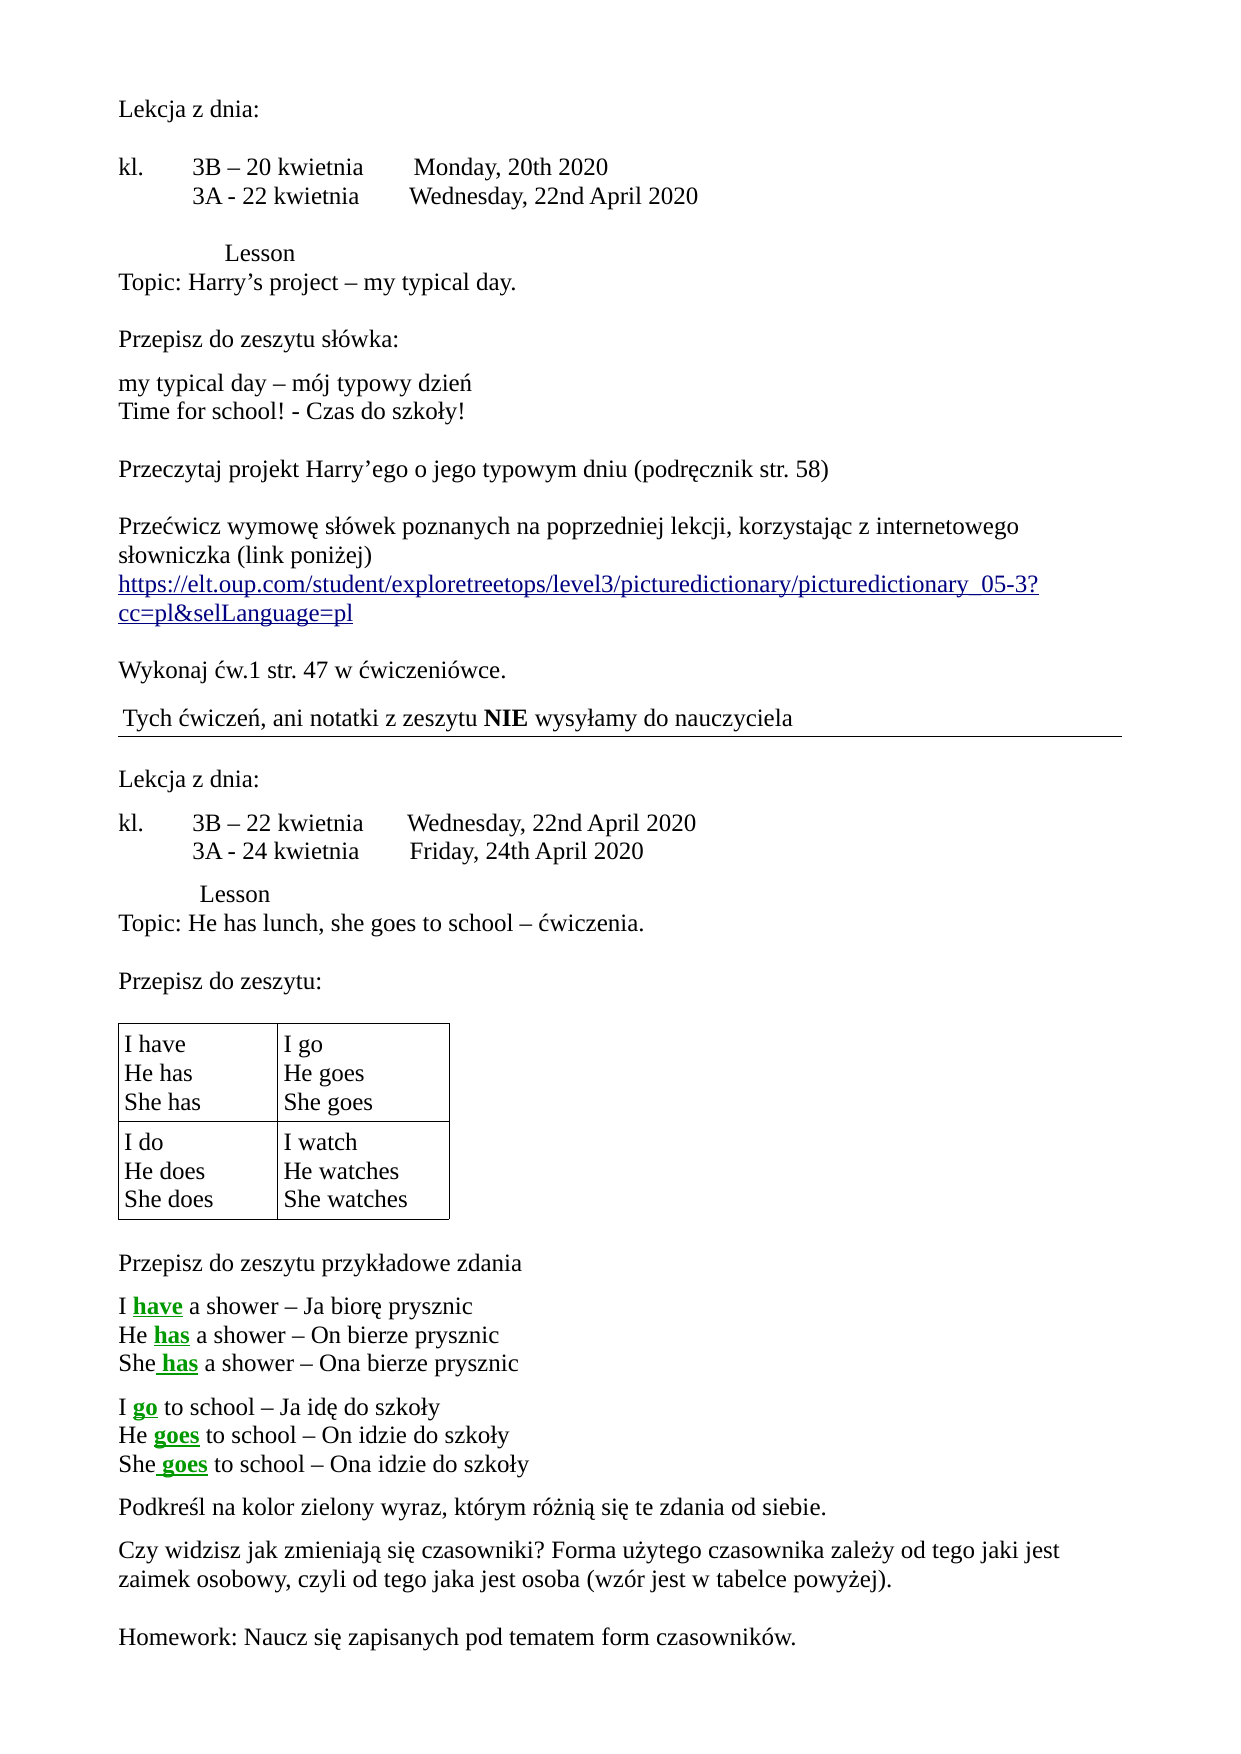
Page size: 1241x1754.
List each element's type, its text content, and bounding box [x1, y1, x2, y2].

text kl. 3B – 20 kwietnia Monday, 20th 2020 [118, 152, 1122, 181]
table_cell I do He does She does [119, 1122, 277, 1219]
text kl. 3B – 22 kwietnia Wednesday, 22nd April 2020 [118, 808, 1122, 836]
text Przepisz do zeszytu przykładowe zdania [118, 1248, 1122, 1277]
text She goes to school – Ona idzie do szkoły [118, 1449, 1122, 1478]
text Przeczytaj projekt Harry’ego o jego typowym dniu (podręcznik str. 58) [118, 454, 1122, 483]
text Homework: Naucz się zapisanych pod tematem form czasowników. [118, 1622, 1122, 1650]
text 3A - 22 kwietnia Wednesday, 22nd April 2020 [118, 181, 1122, 209]
text Przećwicz wymowę słówek poznanych na poprzedniej lekcji, korzystając z internetowego słowniczka (link poniżej) [118, 511, 1122, 569]
text Wykonaj ćw.1 str. 47 w ćwiczeniówce. [118, 655, 1122, 684]
text Lesson [118, 238, 1122, 267]
text Podkreśl na kolor zielony wyraz, którym różnią się te zdania od siebie. [118, 1492, 1122, 1521]
text Time for school! - Czas do szkoły! [118, 396, 1122, 425]
text She has a shower – Ona bierze prysznic [118, 1348, 1122, 1377]
text Czy widzisz jak zmieniają się czasowniki? Forma użytego czasownika zależy od tego jaki jest zaimek osobowy, czyli od tego jaka jest osoba (wzór jest w tabelce powyżej). [118, 1535, 1122, 1593]
text Lekcja z dnia: [118, 94, 1122, 123]
text I go to school – Ja idę do szkoły [118, 1392, 1122, 1420]
table_header I have He has She has [119, 1024, 277, 1121]
text 3A - 24 kwietnia Friday, 24th April 2020 [118, 836, 1122, 865]
text Tych ćwiczeń, ani notatki z zeszytu NIE wysyłamy do nauczyciela [118, 698, 1122, 736]
text He has a shower – On bierze prysznic [118, 1320, 1122, 1348]
text Topic: He has lunch, she goes to school – ćwiczenia. [118, 908, 1122, 937]
text He goes to school – On idzie do szkoły [118, 1420, 1122, 1449]
text Lekcja z dnia: [118, 764, 1122, 793]
text Lesson [118, 879, 1122, 908]
text https://elt.oup.com/student/exploretreetops/level3/picturedictionary/picturedictionary_05-3?cc=pl&selLanguage=pl [118, 569, 1122, 626]
text I have a shower – Ja biorę prysznic [118, 1291, 1122, 1320]
table_cell I watch He watches She watches [278, 1122, 449, 1219]
text my typical day – mój typowy dzień [118, 368, 1122, 396]
text Topic: Harry’s project – my typical day. [118, 267, 1122, 296]
text Przepisz do zeszytu: [118, 966, 1122, 994]
table_header I go He goes She goes [278, 1024, 449, 1121]
text Przepisz do zeszytu słówka: [118, 324, 1122, 353]
